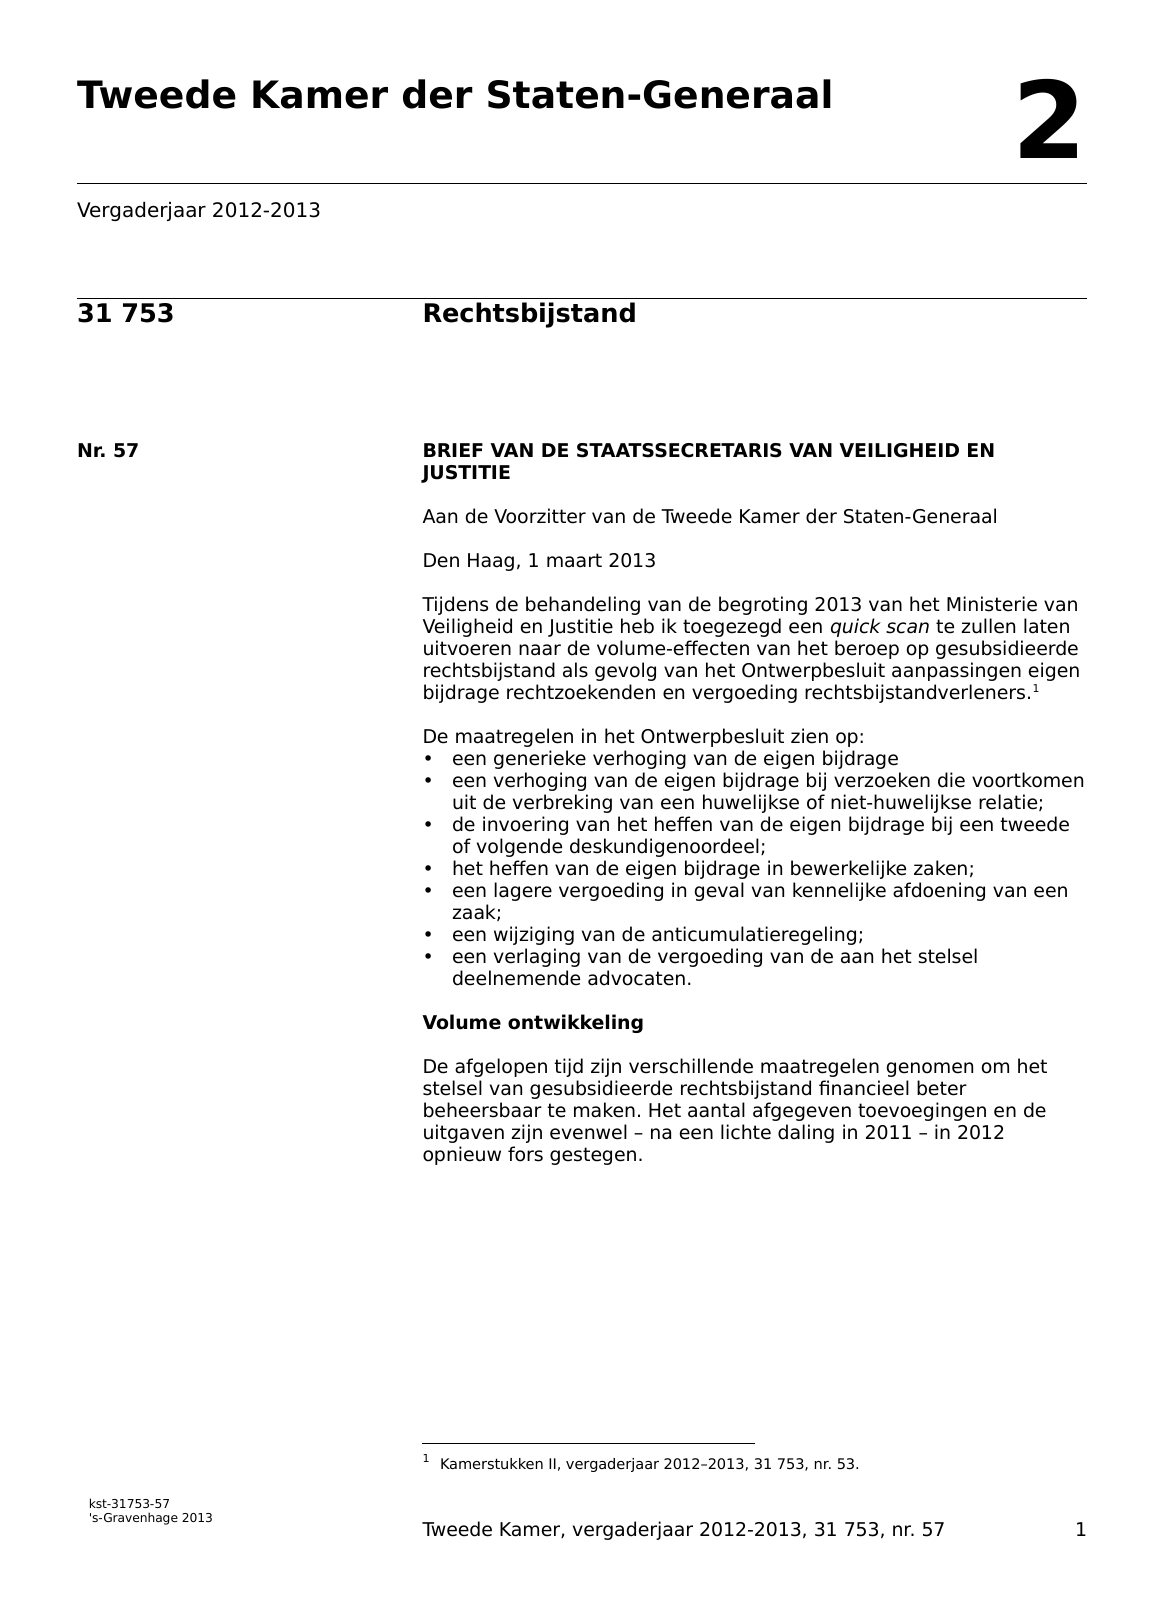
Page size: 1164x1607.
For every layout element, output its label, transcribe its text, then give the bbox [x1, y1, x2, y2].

text De maatregelen in het Ontwerpbesluit zien op: [422, 726, 1087, 748]
text De afgelopen tijd zijn verschillende maatregelen genomen om het stelsel van gesubsidieerde rechtsbijstand financieel beter beheersbaar te maken. Het aantal afgegeven toevoegingen en de uitgaven zijn evenwel – na een lichte daling in 2011 – in 2012 opnieuw fors gestegen. [422, 1056, 1087, 1166]
text Tijdens de behandeling van de begroting 2013 van het Ministerie van Veiligheid en Justitie heb ik toegezegd een quick scan te zullen laten uitvoeren naar de volume-effecten van het beroep op gesubsidieerde rechtsbijstand als gevolg van het Ontwerpbesluit aanpassingen eigen bijdrage rechtzoekenden en vergoeding rechtsbijstandverleners. [422, 594, 1087, 704]
text • een lagere vergoeding in geval van kennelijke afdoening van een zaak; [422, 880, 1087, 924]
text kst-31753-57 [88, 1497, 323, 1511]
text • een generieke verhoging van de eigen bijdrage [422, 748, 1087, 770]
text • een wijziging van de anticumulatieregeling; [422, 924, 1087, 946]
table_cell Vergaderjaar 2012-2013 [77, 184, 1087, 298]
text • het heffen van de eigen bijdrage in bewerkelijke zaken; [422, 858, 1087, 880]
text • een verhoging van de eigen bijdrage bij verzoeken die voortkomen uit de verbreking van een huwelijkse of niet-huwelijkse relatie; [422, 770, 1087, 814]
text Aan de Voorzitter van de Tweede Kamer der Staten-Generaal [422, 506, 1087, 528]
subtitle Volume ontwikkeling [422, 1012, 1087, 1034]
subtitle Nr. 57 BRIEF VAN DE STAATSSECRETARIS VAN VEILIGHEID EN JUSTITIE [77, 440, 1087, 484]
text 's-Gravenhage 2013 [88, 1511, 323, 1525]
text • een verlaging van de vergoeding van de aan het stelsel deelnemende advocaten. [422, 946, 1087, 990]
text • de invoering van het heffen van de eigen bijdrage bij een tweede of volgende deskundigenoordeel; [422, 814, 1087, 858]
text Den Haag, 1 maart 2013 [422, 550, 1087, 572]
subtitle 31 753 Rechtsbijstand [77, 299, 1087, 329]
table_header 2 [886, 59, 1087, 183]
table_header Tweede Kamer der Staten-Generaal [77, 59, 886, 183]
text Kamerstukken II, vergaderjaar 2012–2013, 31 753, nr. 53. [422, 1452, 1087, 1474]
